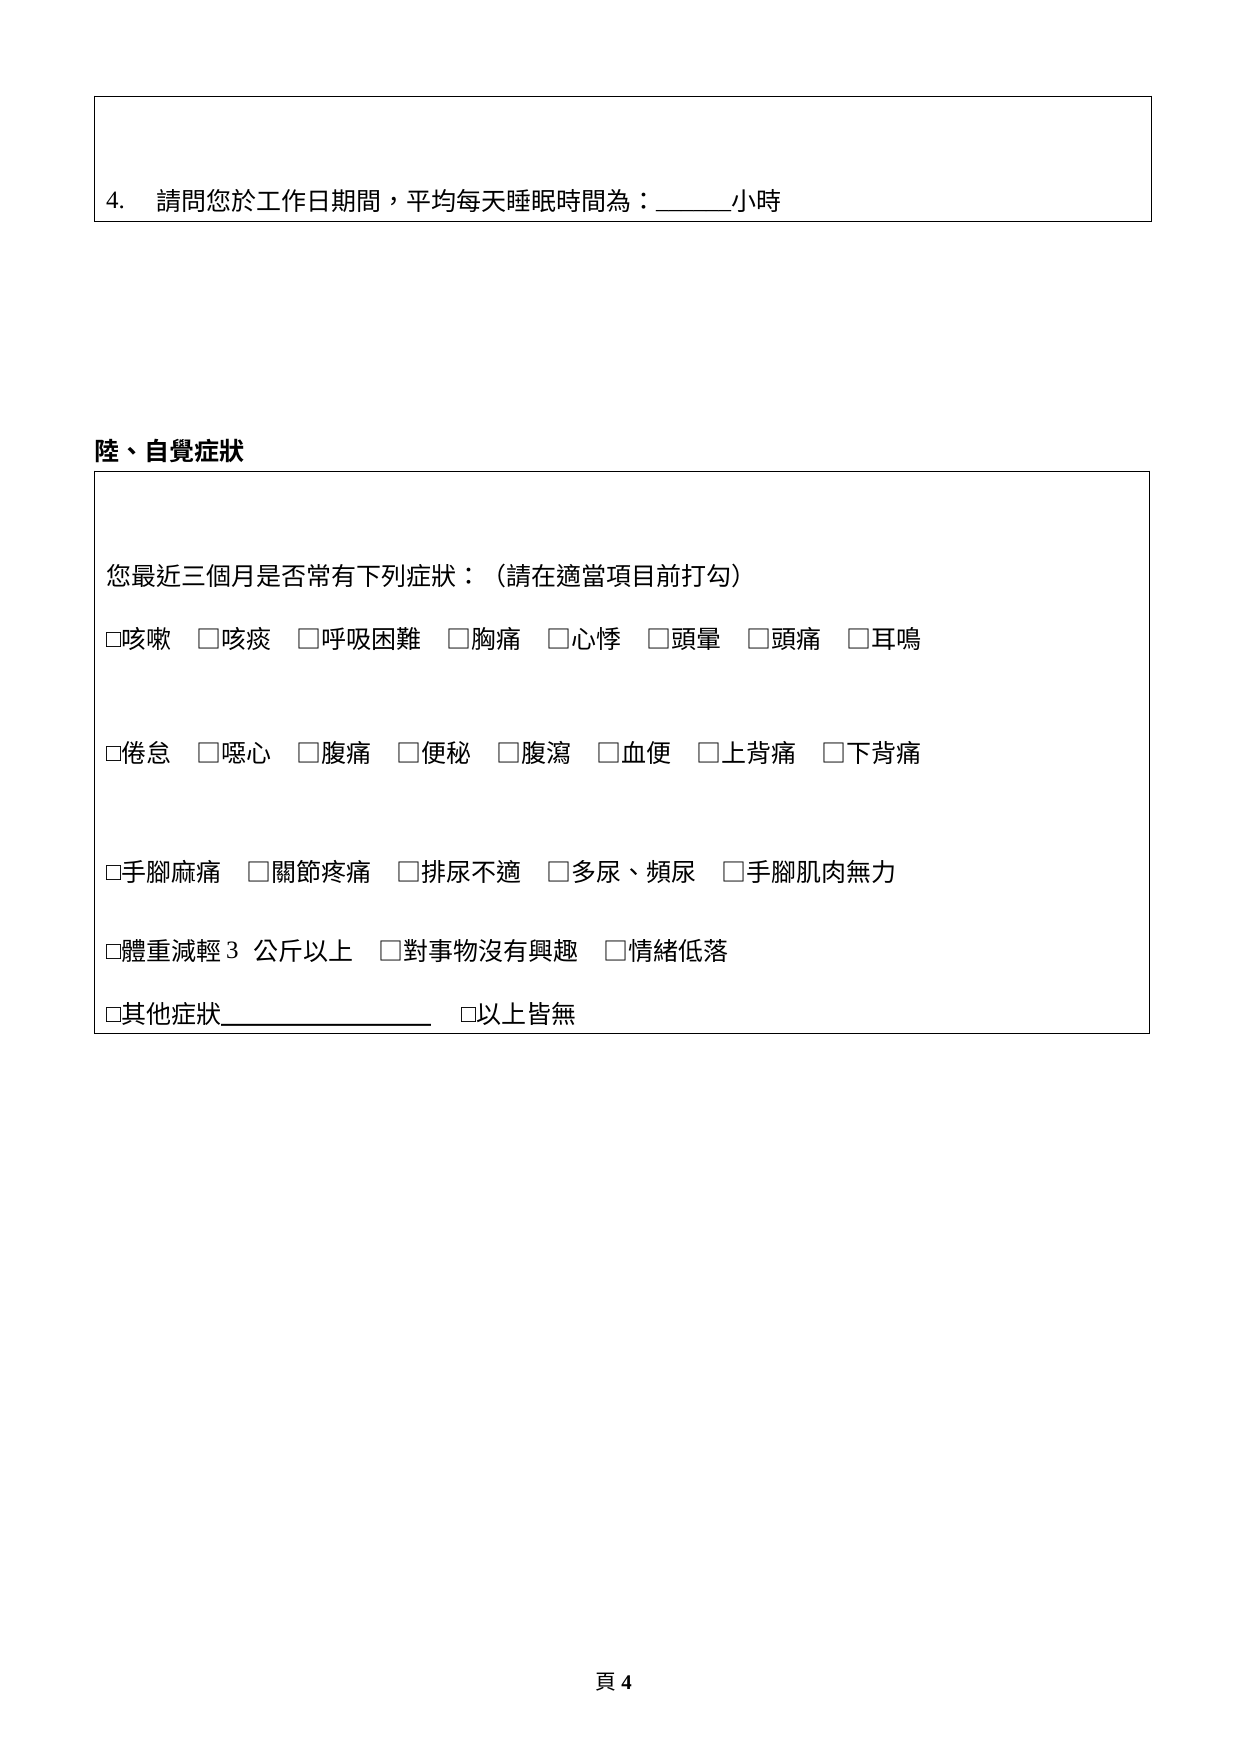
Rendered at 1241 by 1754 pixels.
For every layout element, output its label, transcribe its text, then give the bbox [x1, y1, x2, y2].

table_header 您最近三個月是否常有下列症狀：（請在適當項目前打勾） [95, 472, 1149, 596]
text 陸、自覺症狀 [94, 408, 1137, 471]
table_cell 請問您於工作日期間，平均每天睡眠時間為：______小時 [95, 97, 1151, 221]
table_cell □咳嗽 □咳痰 □呼吸困難 □胸痛 □心悸 □頭暈 □頭痛 □耳鳴 □倦怠 □噁心 □腹痛 □便秘 □腹瀉 □血便 □上背痛 □下背痛 □手腳麻痛 □關節疼痛 □排尿不適 □多尿、頻尿 □手腳肌肉無力 □體重減輕3 公斤以上 □對事物沒有興趣 □情緒低落 □其他症狀______________ □以上皆無 [95, 596, 1149, 1033]
